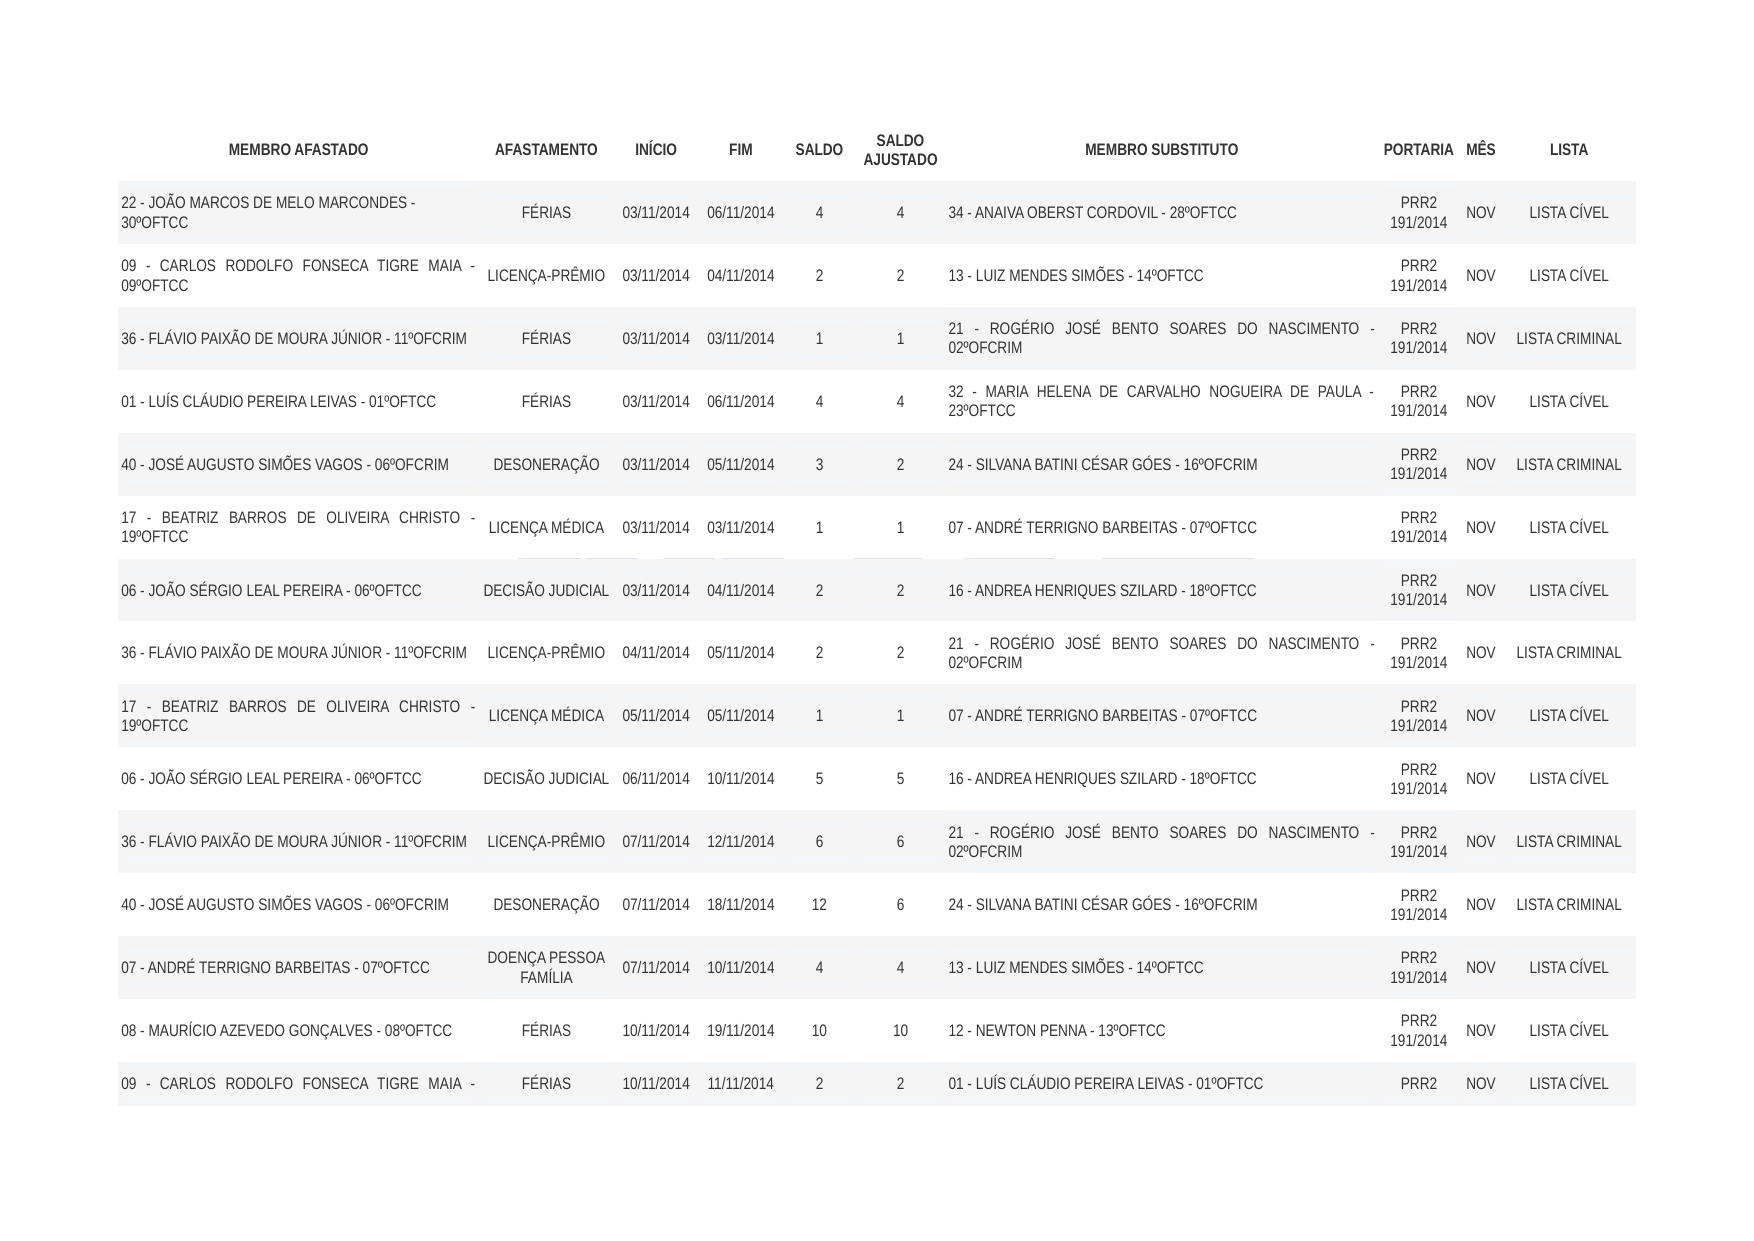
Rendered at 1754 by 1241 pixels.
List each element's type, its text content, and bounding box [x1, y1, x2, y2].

table_cell PRR2 191/2014 [1378, 244, 1459, 307]
table_cell 03/11/2014 [614, 307, 698, 370]
table_cell 1 [783, 307, 855, 370]
table_cell 12 [783, 873, 855, 936]
table_cell 4 [855, 936, 945, 999]
table_header MEMBRO SUBSTITUTO [945, 118, 1378, 181]
table_cell 19/11/2014 [698, 999, 783, 1062]
table_cell 07/11/2014 [614, 873, 698, 936]
table_cell NOV [1459, 181, 1502, 244]
table_header FIM [698, 118, 783, 181]
table_cell 13 - LUIZ MENDES SIMÕES - 14ºOFTCC [945, 244, 1378, 307]
table_cell 06/11/2014 [698, 370, 783, 433]
table_cell 04/11/2014 [614, 621, 698, 684]
table_cell LISTA CÍVEL [1502, 370, 1636, 433]
table_cell NOV [1459, 873, 1502, 936]
table_cell 05/11/2014 [698, 433, 783, 496]
table_cell NOV [1459, 684, 1502, 747]
table_cell 1 [783, 684, 855, 747]
table_cell 10/11/2014 [614, 999, 698, 1062]
table_cell 16 - ANDREA HENRIQUES SZILARD - 18ºOFTCC [945, 559, 1378, 621]
table_cell FÉRIAS [479, 370, 614, 433]
table_cell 34 - ANAIVA OBERST CORDOVIL - 28ºOFTCC [945, 181, 1378, 244]
table_cell 2 [783, 621, 855, 684]
table_cell 2 [855, 244, 945, 307]
table_cell 04/11/2014 [698, 244, 783, 307]
table_cell LISTA CRIMINAL [1502, 433, 1636, 496]
table_cell 6 [783, 810, 855, 873]
table_cell 18/11/2014 [698, 873, 783, 936]
table_cell DESONERAÇÃO [479, 873, 614, 936]
table_header INÍCIO [614, 118, 698, 181]
table_cell NOV [1459, 936, 1502, 999]
table_cell 03/11/2014 [614, 496, 698, 558]
table_cell DESONERAÇÃO [479, 433, 614, 496]
table_cell 10 [783, 999, 855, 1062]
table_cell 11/11/2014 [698, 1062, 783, 1106]
table_cell 05/11/2014 [698, 684, 783, 747]
table_cell NOV [1459, 810, 1502, 873]
table_cell 40 - JOSÉ AUGUSTO SIMÕES VAGOS - 06ºOFCRIM [118, 873, 479, 936]
table_header SALDO AJUSTADO [855, 118, 945, 181]
table_cell 03/11/2014 [614, 244, 698, 307]
table_cell 05/11/2014 [614, 684, 698, 747]
table_cell LISTA CÍVEL [1502, 747, 1636, 810]
table_cell LICENÇA MÉDICA [479, 684, 614, 747]
table_cell 13 - LUIZ MENDES SIMÕES - 14ºOFTCC [945, 936, 1378, 999]
table_cell 10/11/2014 [698, 747, 783, 810]
table_cell 4 [855, 370, 945, 433]
table_cell 36 - FLÁVIO PAIXÃO DE MOURA JÚNIOR - 11ºOFCRIM [118, 621, 479, 684]
table_cell 4 [783, 181, 855, 244]
table_cell PRR2 191/2014 [1378, 621, 1459, 684]
table_cell 6 [855, 873, 945, 936]
table_cell 07/11/2014 [614, 936, 698, 999]
table_cell 01 - LUÍS CLÁUDIO PEREIRA LEIVAS - 01ºOFTCC [118, 370, 479, 433]
table_cell 2 [855, 433, 945, 496]
table_cell NOV [1459, 621, 1502, 684]
table_cell 21 - ROGÉRIO JOSÉ BENTO SOARES DO NASCIMENTO - 02ºOFCRIM [945, 810, 1378, 873]
table_cell 07 - ANDRÉ TERRIGNO BARBEITAS - 07ºOFTCC [945, 496, 1378, 558]
table_cell 3 [783, 433, 855, 496]
table_cell NOV [1459, 307, 1502, 370]
table_cell PRR2 191/2014 [1378, 433, 1459, 496]
table_cell 32 - MARIA HELENA DE CARVALHO NOGUEIRA DE PAULA - 23ºOFTCC [945, 370, 1378, 433]
table_cell 2 [783, 1062, 855, 1106]
table_cell FÉRIAS [479, 1062, 614, 1106]
table_cell 06 - JOÃO SÉRGIO LEAL PEREIRA - 06ºOFTCC [118, 559, 479, 621]
table_header SALDO [783, 118, 855, 181]
table_cell LISTA CÍVEL [1502, 684, 1636, 747]
table_cell NOV [1459, 999, 1502, 1062]
table_cell 17 - BEATRIZ BARROS DE OLIVEIRA CHRISTO - 19ºOFTCC [118, 684, 479, 747]
table_cell PRR2 191/2014 [1378, 496, 1459, 558]
table_cell FÉRIAS [479, 307, 614, 370]
table_cell LISTA CÍVEL [1502, 936, 1636, 999]
table_cell PRR2 191/2014 [1378, 810, 1459, 873]
table_cell 4 [855, 181, 945, 244]
table_header AFASTAMENTO [479, 118, 614, 181]
table_cell PRR2 191/2014 [1378, 747, 1459, 810]
table_cell 22 - JOÃO MARCOS DE MELO MARCONDES - 30ºOFTCC [118, 181, 479, 244]
table_cell 03/11/2014 [698, 307, 783, 370]
table_cell 12/11/2014 [698, 810, 783, 873]
table_cell 10/11/2014 [614, 1062, 698, 1106]
table_cell NOV [1459, 496, 1502, 558]
table_cell 40 - JOSÉ AUGUSTO SIMÕES VAGOS - 06ºOFCRIM [118, 433, 479, 496]
table_cell LICENÇA-PRÊMIO [479, 244, 614, 307]
table_cell PRR2 [1378, 1062, 1459, 1106]
table_cell 05/11/2014 [698, 621, 783, 684]
table_cell 36 - FLÁVIO PAIXÃO DE MOURA JÚNIOR - 11ºOFCRIM [118, 307, 479, 370]
table_cell FÉRIAS [479, 999, 614, 1062]
table_cell 03/11/2014 [614, 370, 698, 433]
table_cell 6 [855, 810, 945, 873]
table_cell LISTA CÍVEL [1502, 496, 1636, 558]
table_cell DECISÃO JUDICIAL [479, 747, 614, 810]
table_cell 07 - ANDRÉ TERRIGNO BARBEITAS - 07ºOFTCC [118, 936, 479, 999]
table_cell 21 - ROGÉRIO JOSÉ BENTO SOARES DO NASCIMENTO - 02ºOFCRIM [945, 307, 1378, 370]
table_cell 1 [783, 496, 855, 558]
table_cell 06 - JOÃO SÉRGIO LEAL PEREIRA - 06ºOFTCC [118, 747, 479, 810]
table_cell 03/11/2014 [614, 433, 698, 496]
table_cell NOV [1459, 1062, 1502, 1106]
table_cell 2 [855, 559, 945, 621]
table_cell 07/11/2014 [614, 810, 698, 873]
table_cell PRR2 191/2014 [1378, 370, 1459, 433]
table_cell LISTA CÍVEL [1502, 1062, 1636, 1106]
table_cell 2 [855, 1062, 945, 1106]
table_cell NOV [1459, 747, 1502, 810]
table_cell LISTA CRIMINAL [1502, 307, 1636, 370]
table_cell PRR2 191/2014 [1378, 873, 1459, 936]
table_cell 5 [855, 747, 945, 810]
table_cell 1 [855, 496, 945, 558]
table_cell 03/11/2014 [614, 559, 698, 621]
table_header MÊS [1459, 118, 1502, 181]
table_cell 04/11/2014 [698, 559, 783, 621]
table_cell 16 - ANDREA HENRIQUES SZILARD - 18ºOFTCC [945, 747, 1378, 810]
table_cell 4 [783, 370, 855, 433]
table_header PORTARIA [1378, 118, 1459, 181]
table_cell 06/11/2014 [614, 747, 698, 810]
table_cell NOV [1459, 244, 1502, 307]
table_cell PRR2 191/2014 [1378, 559, 1459, 621]
table_cell 2 [855, 621, 945, 684]
table_cell 1 [855, 684, 945, 747]
table_cell LISTA CÍVEL [1502, 181, 1636, 244]
table_cell 36 - FLÁVIO PAIXÃO DE MOURA JÚNIOR - 11ºOFCRIM [118, 810, 479, 873]
table_cell PRR2 191/2014 [1378, 181, 1459, 244]
table_cell 06/11/2014 [698, 181, 783, 244]
table_cell LISTA CÍVEL [1502, 559, 1636, 621]
table_cell 2 [783, 559, 855, 621]
table_cell DOENÇA PESSOA FAMÍLIA [479, 936, 614, 999]
table_cell 12 - NEWTON PENNA - 13ºOFTCC [945, 999, 1378, 1062]
table_cell 07 - ANDRÉ TERRIGNO BARBEITAS - 07ºOFTCC [945, 684, 1378, 747]
table_cell LICENÇA-PRÊMIO [479, 621, 614, 684]
table_cell NOV [1459, 559, 1502, 621]
table_cell PRR2 191/2014 [1378, 307, 1459, 370]
table_cell LISTA CRIMINAL [1502, 873, 1636, 936]
table_cell LISTA CÍVEL [1502, 244, 1636, 307]
table_cell NOV [1459, 433, 1502, 496]
table_cell 10 [855, 999, 945, 1062]
table_cell 5 [783, 747, 855, 810]
table_cell PRR2 191/2014 [1378, 999, 1459, 1062]
table_header LISTA [1502, 118, 1636, 181]
table_cell 10/11/2014 [698, 936, 783, 999]
table_cell 24 - SILVANA BATINI CÉSAR GÓES - 16ºOFCRIM [945, 433, 1378, 496]
table_cell 03/11/2014 [698, 496, 783, 558]
table_cell DECISÃO JUDICIAL [479, 559, 614, 621]
table_cell PRR2 191/2014 [1378, 684, 1459, 747]
table_cell 08 - MAURÍCIO AZEVEDO GONÇALVES - 08ºOFTCC [118, 999, 479, 1062]
table_header MEMBRO AFASTADO [118, 118, 479, 181]
table_cell 09 - CARLOS RODOLFO FONSECA TIGRE MAIA [118, 1062, 479, 1106]
table_cell LICENÇA MÉDICA [479, 496, 614, 558]
table_cell 03/11/2014 [614, 181, 698, 244]
table_cell 2 [783, 244, 855, 307]
table_cell NOV [1459, 370, 1502, 433]
table_cell PRR2 191/2014 [1378, 936, 1459, 999]
table_cell 01 - LUÍS CLÁUDIO PEREIRA LEIVAS - 01ºOFTCC [945, 1062, 1378, 1106]
table_cell LISTA CRIMINAL [1502, 810, 1636, 873]
table_cell LICENÇA-PRÊMIO [479, 810, 614, 873]
table_cell FÉRIAS [479, 181, 614, 244]
table_cell 09 - CARLOS RODOLFO FONSECA TIGRE MAIA - 09ºOFTCC [118, 244, 479, 307]
table_cell 1 [855, 307, 945, 370]
table_cell LISTA CRIMINAL [1502, 621, 1636, 684]
table_cell 21 - ROGÉRIO JOSÉ BENTO SOARES DO NASCIMENTO - 02ºOFCRIM [945, 621, 1378, 684]
table_cell 17 - BEATRIZ BARROS DE OLIVEIRA CHRISTO - 19ºOFTCC [118, 496, 479, 558]
table_cell 24 - SILVANA BATINI CÉSAR GÓES - 16ºOFCRIM [945, 873, 1378, 936]
table_cell LISTA CÍVEL [1502, 999, 1636, 1062]
table_cell 4 [783, 936, 855, 999]
